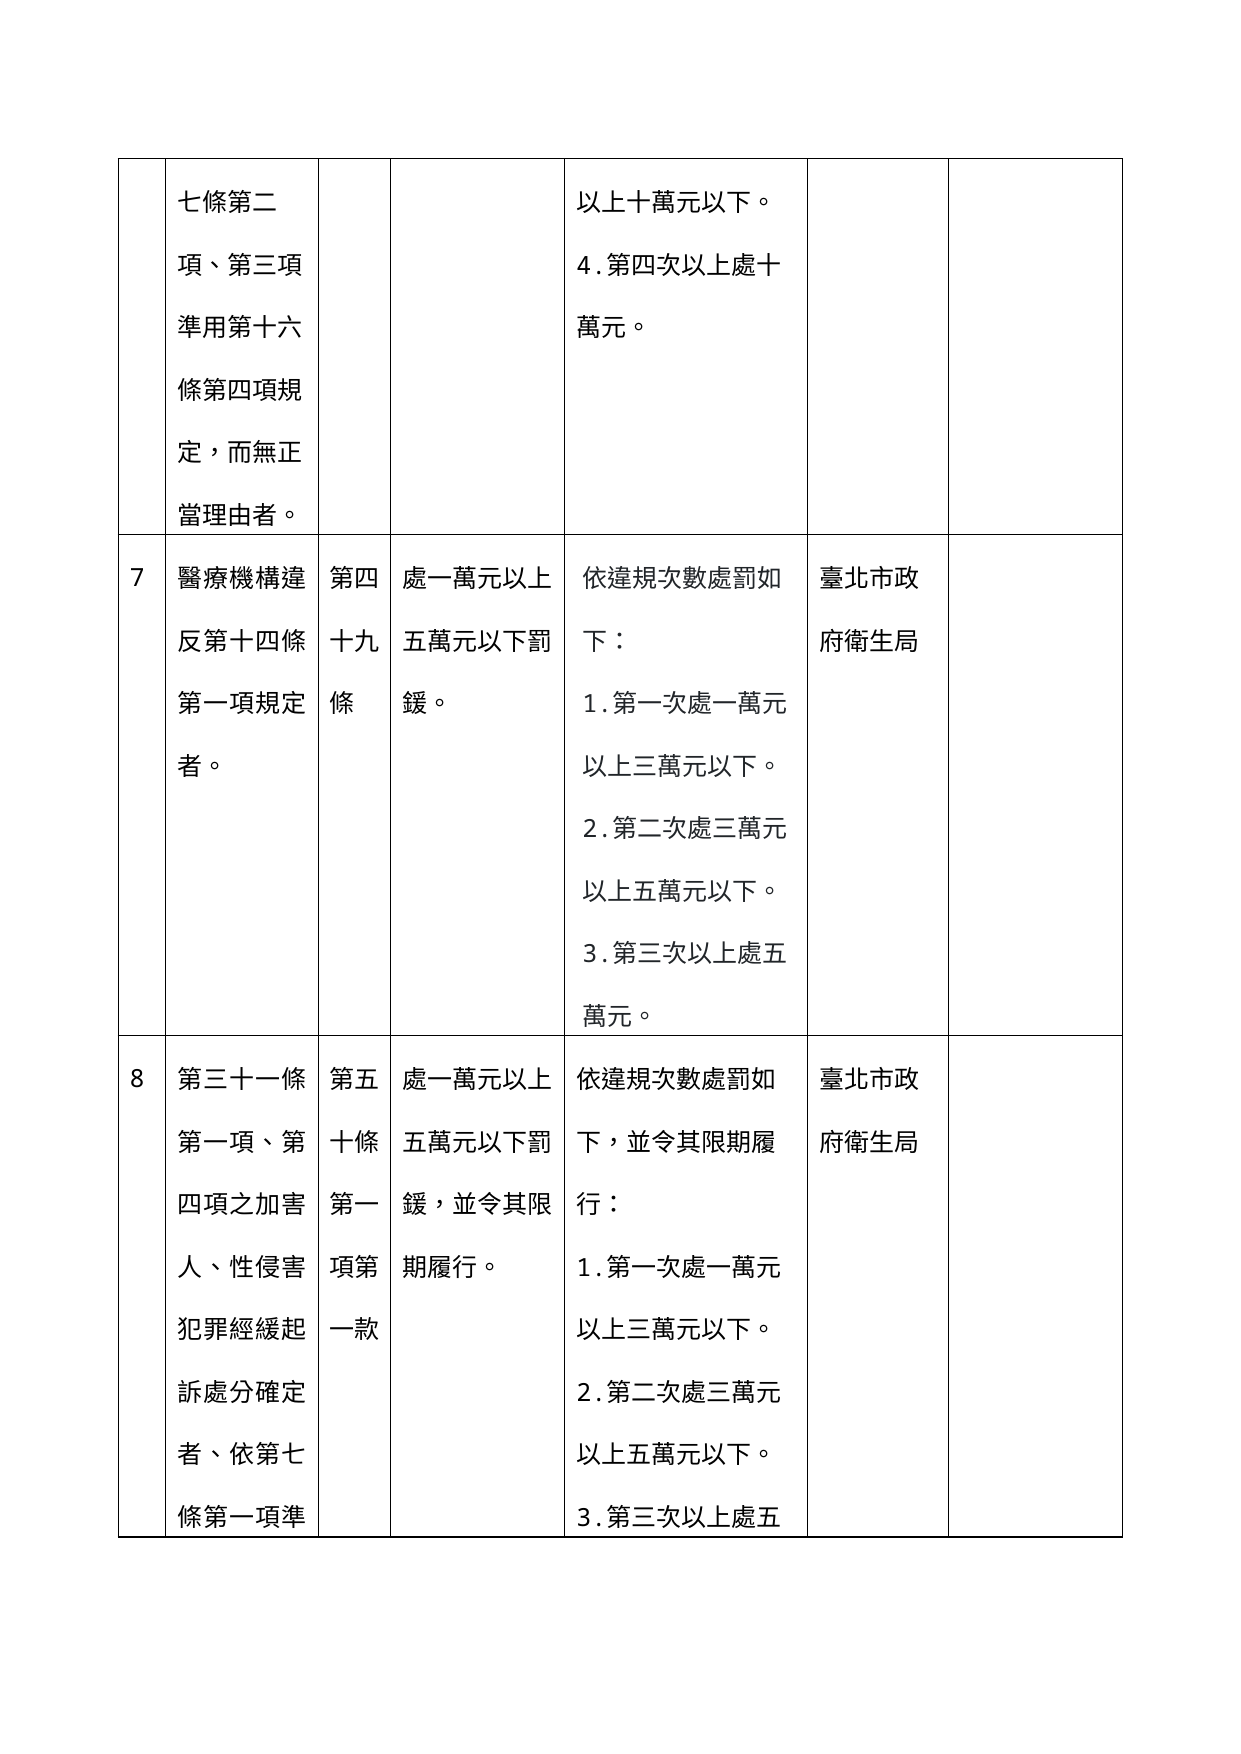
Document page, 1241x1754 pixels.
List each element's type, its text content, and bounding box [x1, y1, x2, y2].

table_cell 第四十九條 [319, 535, 390, 1035]
table_cell 以上十萬元以下。 4.第四次以上處十萬元。 [565, 159, 807, 534]
table_cell [949, 159, 1122, 534]
table_cell 7 [119, 535, 165, 1035]
table_cell 醫療機構違反第十四條第一項規定者。 [166, 535, 318, 1035]
table_cell [949, 535, 1122, 1035]
table_cell 臺北市政府衛生局 [808, 1036, 948, 1536]
table_cell [949, 1036, 1122, 1536]
table_cell 依違規次數處罰如下： 1.第一次處一萬元以上三萬元以下。 2.第二次處三萬元以上五萬元以下。 3.第三次以上處五萬元。 [565, 535, 807, 1035]
table_cell 第五十條第一項第一款 [319, 1036, 390, 1536]
table_cell 8 [119, 1036, 165, 1536]
table_cell 依違規次數處罰如下，並令其限期履行： 1.第一次處一萬元以上三萬元以下。 2.第二次處三萬元以上五萬元以下。 3.第三次以上處五 [565, 1036, 807, 1536]
table_cell 處一萬元以上五萬元以下罰鍰，並令其限期履行。 [391, 1036, 564, 1536]
table_cell 七條第二項、第三項準用第十六條第四項規定，而無正當理由者。 [166, 159, 318, 534]
table_cell [319, 159, 390, 534]
table_cell 臺北市政府衛生局 [808, 535, 948, 1035]
table_cell [119, 159, 165, 534]
table_cell [391, 159, 564, 534]
table_cell [808, 159, 948, 534]
table_cell 第三十一條第一項、第四項之加害人、性侵害犯罪經緩起訴處分確定者、依第七條第一項準 [166, 1036, 318, 1536]
table_cell 處一萬元以上五萬元以下罰鍰。 [391, 535, 564, 1035]
